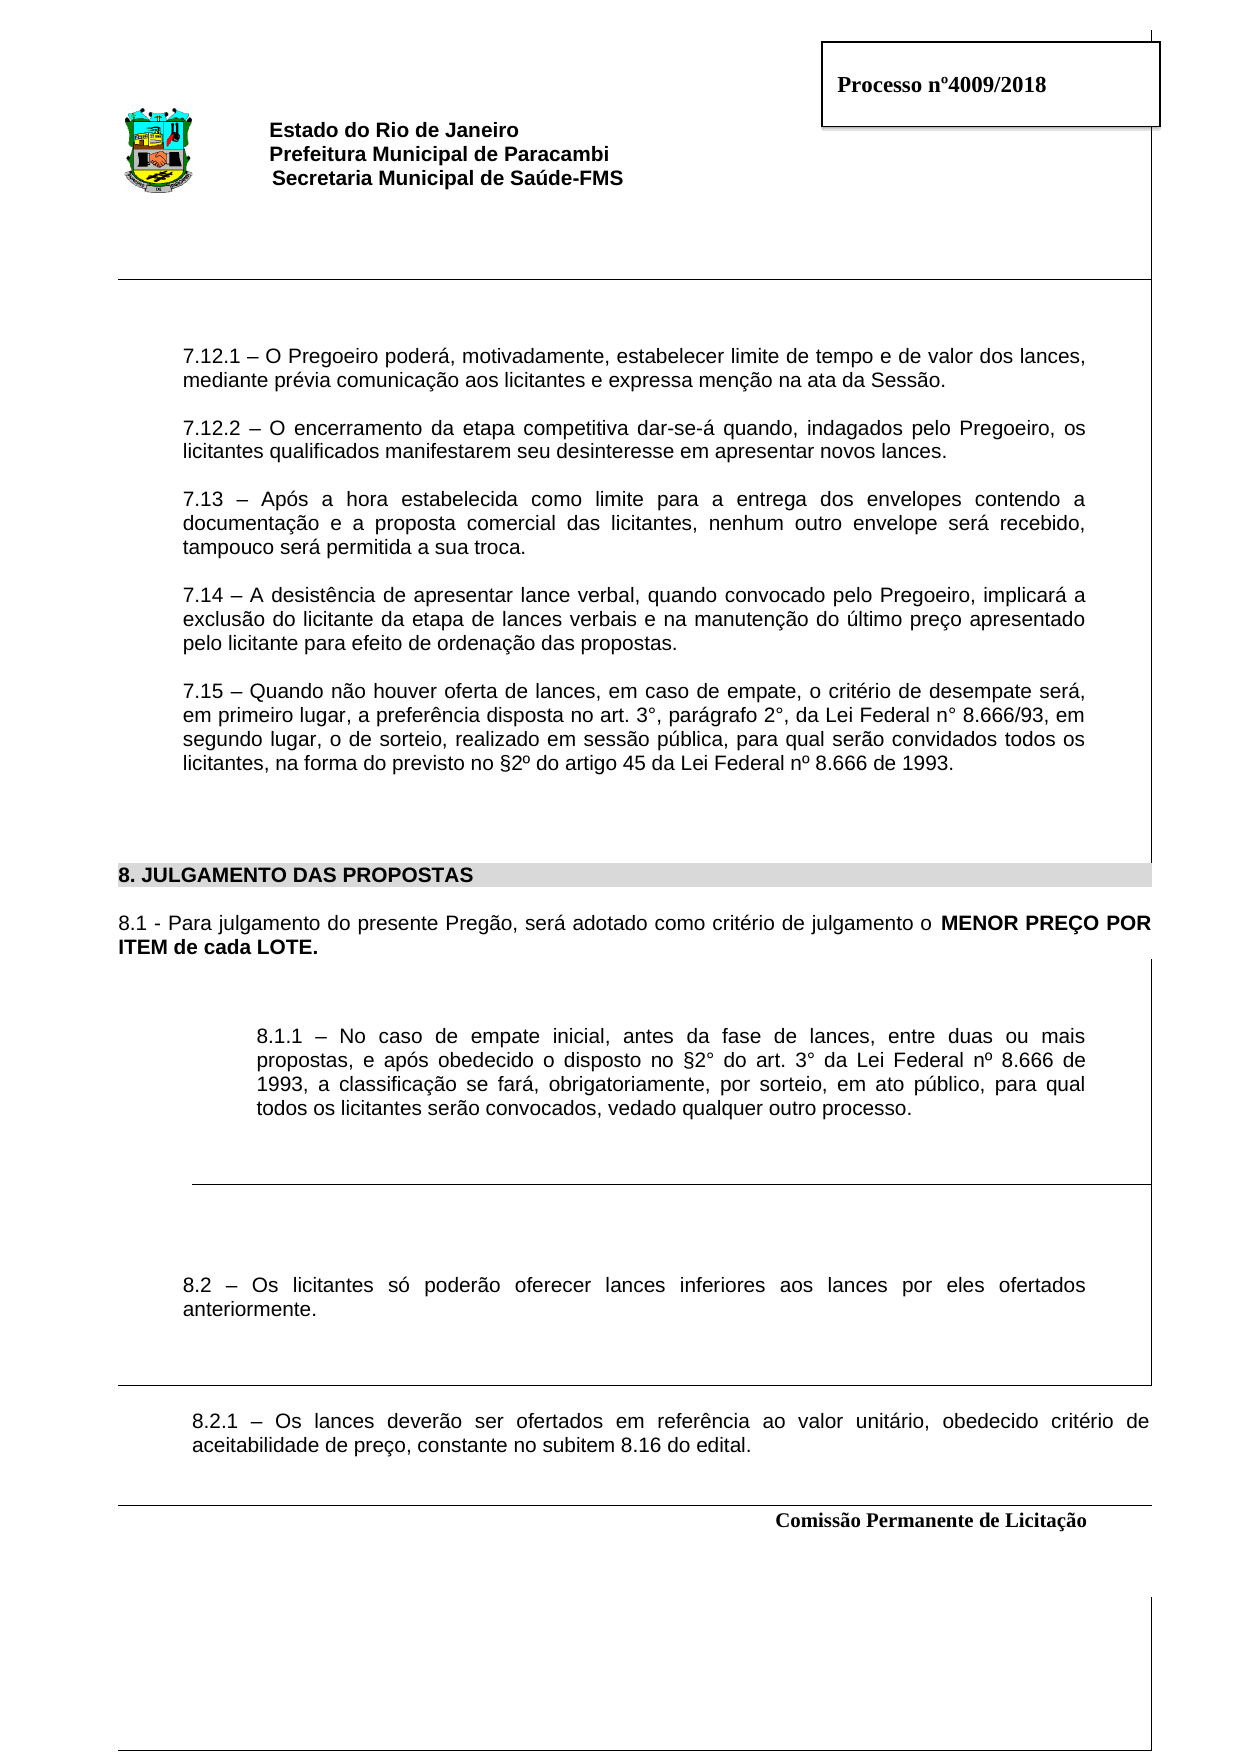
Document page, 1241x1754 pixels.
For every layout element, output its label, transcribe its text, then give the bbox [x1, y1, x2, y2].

text 7.12.1 – O Pregoeiro poderá, motivadamente, estabelecer limite de tempo e de valor dos lances, mediante prévia comunicação aos licitantes e expressa menção na ata da Sessão. [118, 279, 1151, 391]
text 8. JULGAMENTO DAS PROPOSTAS [118, 863, 1152, 887]
text 8.2 – Os licitantes só poderão oferecer lances inferiores aos lances por eles ofertados anteriormente. [118, 1273, 1151, 1385]
text 7.14 – A desistência de apresentar lance verbal, quando convocado pelo Pregoeiro, implicará a exclusão do licitante da etapa de lances verbais e na manutenção do último preço apresentado pelo licitante para efeito de ordenação das propostas. [118, 583, 1151, 655]
text 7.12.2 – O encerramento da etapa competitiva dar-se-á quando, indagados pelo Pregoeiro, os licitantes qualificados manifestarem seu desinteresse em apresentar novos lances. [118, 415, 1151, 463]
text 8.2.1 – Os lances deverão ser ofertados em referência ao valor unitário, obedecido critério de aceitabilidade de preço, constante no subitem 8.16 do edital. [192, 1409, 1152, 1457]
text 7.13 – Após a hora estabelecida como limite para a entrega dos envelopes contendo a documentação e a proposta comercial das licitantes, nenhum outro envelope será recebido, tampouco será permitida a sua troca. [118, 487, 1151, 559]
text 7.15 – Quando não houver oferta de lances, em caso de empate, o critério de desempate será, em primeiro lugar, a preferência disposta no art. 3°, parágrafo 2°, da Lei Federal n° 8.666/93, em segundo lugar, o de sorteio, realizado em sessão pública, para qual serão convidados todos os licitantes, na forma do previsto no §2º do artigo 45 da Lei Federal nº 8.666 de 1993. [118, 679, 1151, 775]
text 8.1.1 – No caso de empate inicial, antes da fase de lances, entre duas ou mais propostas, e após obedecido o disposto no §2° do art. 3° da Lei Federal nº 8.666 de 1993, a classificação se fará, obrigatoriamente, por sorteio, em ato público, para qual todos os licitantes serão convocados, vedado qualquer outro processo. [192, 959, 1151, 1184]
text 8.1 - Para julgamento do presente Pregão, será adotado como critério de julgamento o MENOR PREÇO POR ITEM de cada LOTE. [118, 911, 1152, 959]
